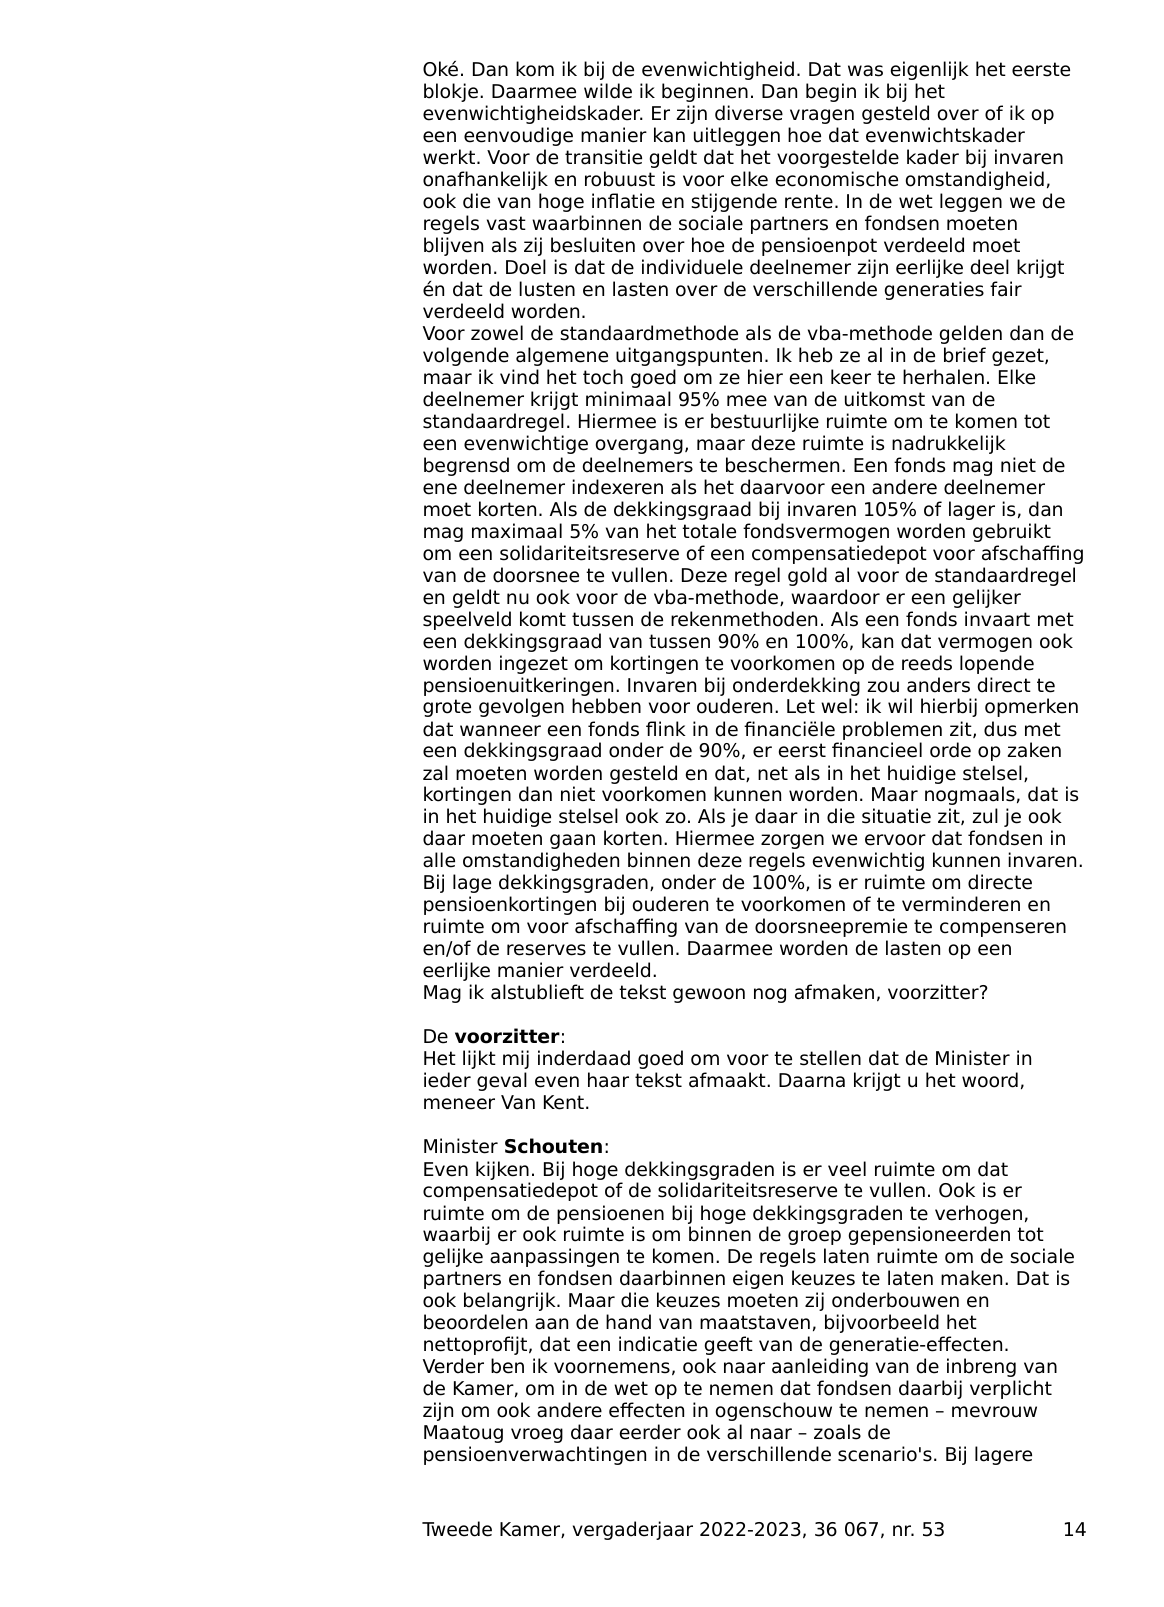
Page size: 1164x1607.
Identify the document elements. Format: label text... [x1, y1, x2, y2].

text Voor zowel de standaardmethode als de vba-methode gelden dan de volgende algemene uitgangspunten. Ik heb ze al in de brief gezet, maar ik vind het toch goed om ze hier een keer te herhalen. Elke deelnemer krijgt minimaal 95% mee van de uitkomst van de standaardregel. Hiermee is er bestuurlijke ruimte om te komen tot een evenwichtige overgang, maar deze ruimte is nadrukkelijk begrensd om de deelnemers te beschermen. Een fonds mag niet de ene deelnemer indexeren als het daarvoor een andere deelnemer moet korten. Als de dekkingsgraad bij invaren 105% of lager is, dan mag maximaal 5% van het totale fondsvermogen worden gebruikt om een solidariteitsreserve of een compensatiedepot voor afschaffing van de doorsnee te vullen. Deze regel gold al voor de standaardregel en geldt nu ook voor de vba-methode, waardoor er een gelijker speelveld komt tussen de rekenmethoden. Als een fonds invaart met een dekkingsgraad van tussen 90% en 100%, kan dat vermogen ook worden ingezet om kortingen te voorkomen op de reeds lopende pensioenuitkeringen. Invaren bij onderdekking zou anders direct te grote gevolgen hebben voor ouderen. Let wel: ik wil hierbij opmerken dat wanneer een fonds flink in de financiële problemen zit, dus met een dekkingsgraad onder de 90%, er eerst financieel orde op zaken zal moeten worden gesteld en dat, net als in het huidige stelsel, kortingen dan niet voorkomen kunnen worden. Maar nogmaals, dat is in het huidige stelsel ook zo. Als je daar in die situatie zit, zul je ook daar moeten gaan korten. Hiermee zorgen we ervoor dat fondsen in alle omstandigheden binnen deze regels evenwichtig kunnen invaren. Bij lage dekkingsgraden, onder de 100%, is er ruimte om directe pensioenkortingen bij ouderen te voorkomen of te verminderen en ruimte om voor afschaffing van de doorsneepremie te compenseren en/of de reserves te vullen. Daarmee worden de lasten op een eerlijke manier verdeeld. [422, 323, 1087, 982]
text De voorzitter: [422, 1026, 1087, 1048]
text Het lijkt mij inderdaad goed om voor te stellen dat de Minister in ieder geval even haar tekst afmaakt. Daarna krijgt u het woord, meneer Van Kent. [422, 1048, 1087, 1114]
text Mag ik alstublieft de tekst gewoon nog afmaken, voorzitter? [422, 982, 1087, 1004]
text Even kijken. Bij hoge dekkingsgraden is er veel ruimte om dat compensatiedepot of de solidariteitsreserve te vullen. Ook is er ruimte om de pensioenen bij hoge dekkingsgraden te verhogen, waarbij er ook ruimte is om binnen de groep gepensioneerden tot gelijke aanpassingen te komen. De regels laten ruimte om de sociale partners en fondsen daarbinnen eigen keuzes te laten maken. Dat is ook belangrijk. Maar die keuzes moeten zij onderbouwen en beoordelen aan de hand van maatstaven, bijvoorbeeld het nettoprofijt, dat een indicatie geeft van de generatie-effecten. [422, 1158, 1087, 1356]
text Verder ben ik voornemens, ook naar aanleiding van de inbreng van de Kamer, om in de wet op te nemen dat fondsen daarbij verplicht zijn om ook andere effecten in ogenschouw te nemen – mevrouw Maatoug vroeg daar eerder ook al naar – zoals de pensioenverwachtingen in de verschillende scenario's. Bij lagere [422, 1356, 1087, 1466]
text Oké. Dan kom ik bij de evenwichtigheid. Dat was eigenlijk het eerste blokje. Daarmee wilde ik beginnen. Dan begin ik bij het evenwichtigheidskader. Er zijn diverse vragen gesteld over of ik op een eenvoudige manier kan uitleggen hoe dat evenwichtskader werkt. Voor de transitie geldt dat het voorgestelde kader bij invaren onafhankelijk en robuust is voor elke economische omstandigheid, ook die van hoge inflatie en stijgende rente. In de wet leggen we de regels vast waarbinnen de sociale partners en fondsen moeten blijven als zij besluiten over hoe de pensioenpot verdeeld moet worden. Doel is dat de individuele deelnemer zijn eerlijke deel krijgt én dat de lusten en lasten over de verschillende generaties fair verdeeld worden. [422, 59, 1087, 323]
text Minister Schouten: [422, 1136, 1087, 1158]
